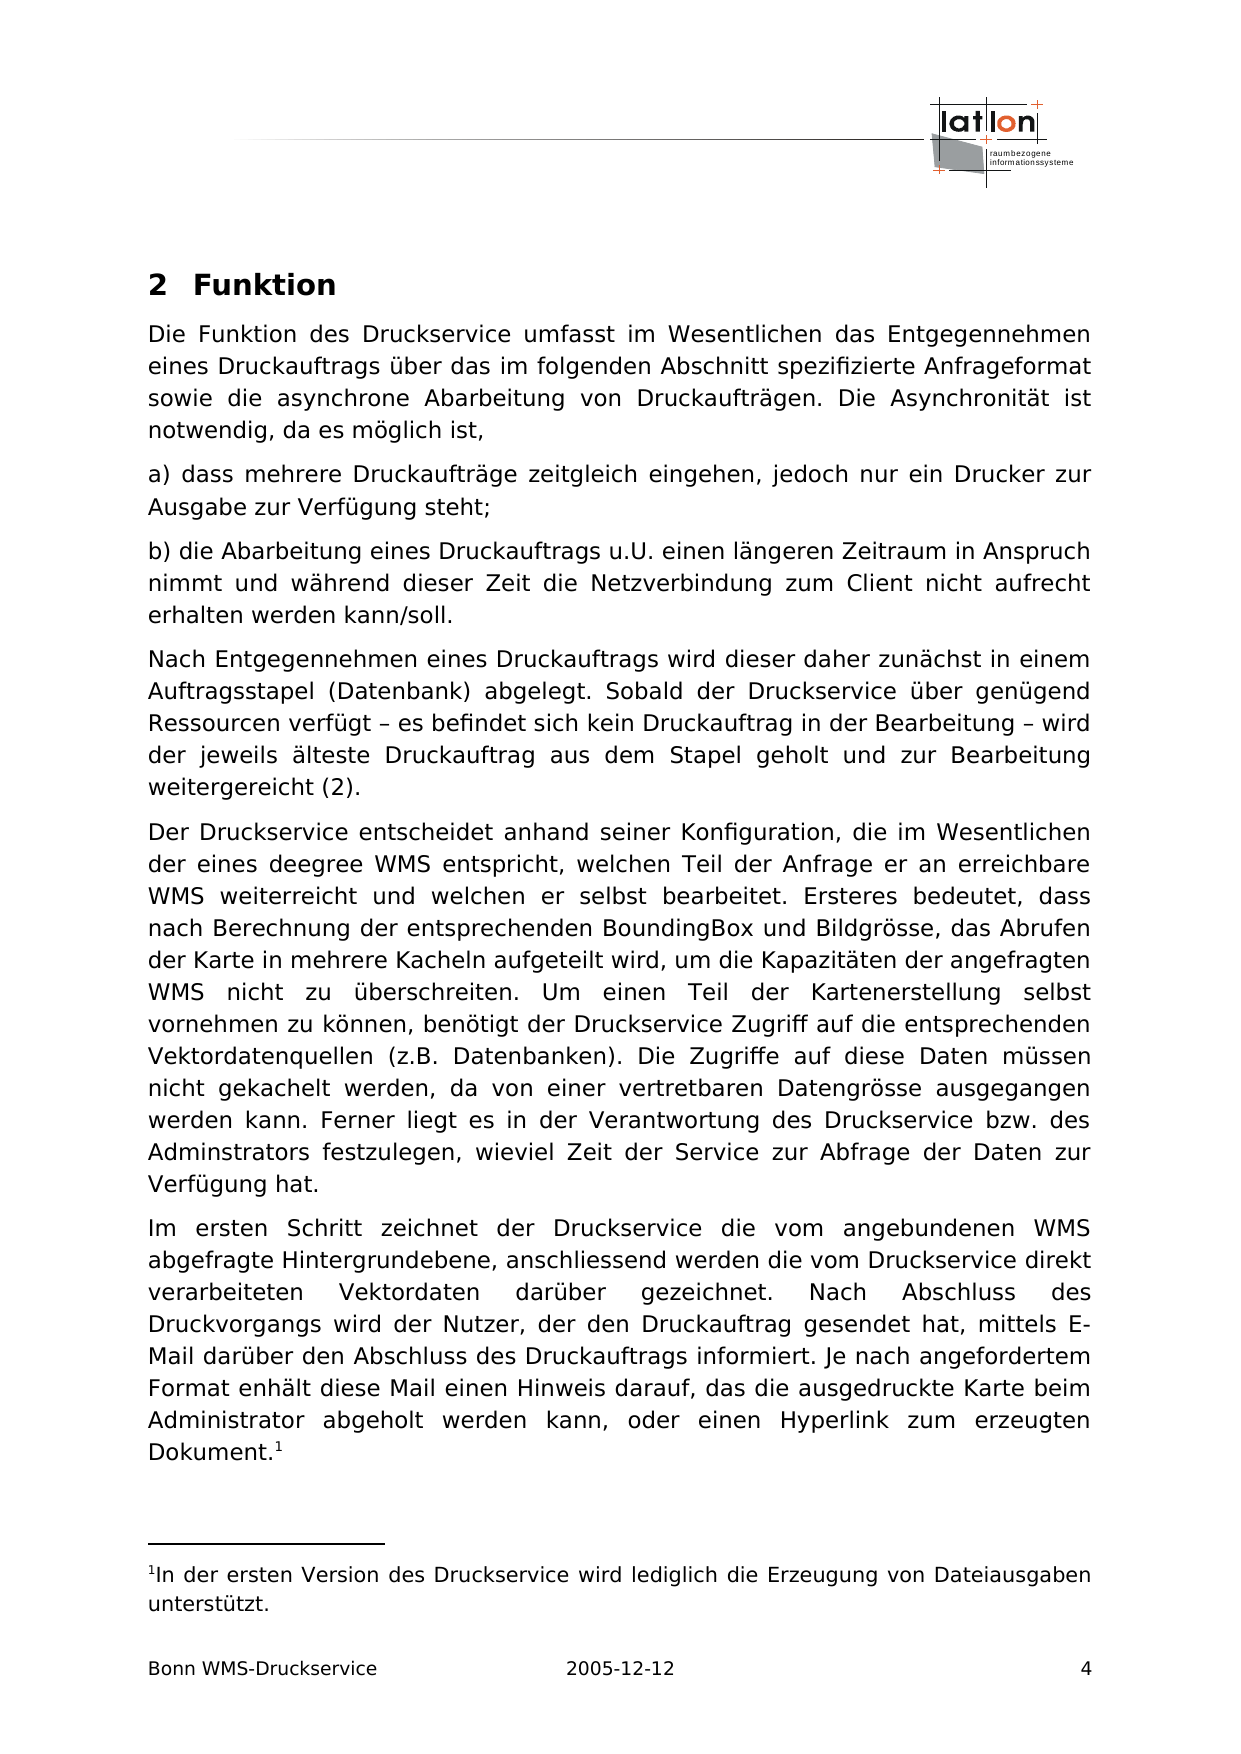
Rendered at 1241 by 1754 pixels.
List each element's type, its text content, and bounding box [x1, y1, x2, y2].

text Nach Entgegennehmen eines Druckauftrags wird dieser daher zunächst in einem Auftragsstapel (Datenbank) abgelegt. Sobald der Druckservice über genügend Ressourcen verfügt – es befindet sich kein Druckauftrag in der Bearbeitung – wird der jeweils älteste Druckauftrag aus dem Stapel geholt und zur Bearbeitung weitergereicht (Abbildung 2). [148, 647, 1092, 801]
subtitle Funktion [148, 268, 1092, 302]
text a) dass mehrere Druckaufträge zeitgleich eingehen, jedoch nur ein Drucker zur Ausgabe zur Verfügung steht; [148, 462, 1092, 520]
text b) die Abarbeitung eines Druckauftrags u.U. einen längeren Zeitraum in Anspruch nimmt und während dieser Zeit die Netzverbindung zum Client nicht aufrecht erhalten werden kann/soll. [148, 538, 1092, 629]
text In der ersten Version des Druckservice wird lediglich die Erzeugung von Dateiausgaben unterstützt. [148, 1563, 1092, 1616]
text Im ersten Schritt zeichnet der Druckservice die vom angebundenen WMS abgefragte Hintergrundebene, anschliessend werden die vom Druckservice direkt verarbeiteten Vektordaten darüber gezeichnet. Nach Abschluss des Druckvorgangs wird der Nutzer, der den Druckauftrag gesendet hat, mittels E-Mail darüber den Abschluss des Druckauftrags informiert. Je nach angefordertem Format enhält diese Mail einen Hinweis darauf, das die ausgedruckte Karte beim Administrator abgeholt werden kann, oder einen Hyperlink zum erzeugten Dokument. [148, 1215, 1092, 1466]
text Der Druckservice entscheidet anhand seiner Konfiguration, die im Wesentlichen der eines deegree WMS entspricht, welchen Teil der Anfrage er an erreichbare WMS weiterreicht und welchen er selbst bearbeitet. Ersteres bedeutet, dass nach Berechnung der entsprechenden BoundingBox und Bildgrösse, das Abrufen der Karte in mehrere Kacheln aufgeteilt wird, um die Kapazitäten der angefragten WMS nicht zu überschreiten. Um einen Teil der Kartenerstellung selbst vornehmen zu können, benötigt der Druckservice Zugriff auf die entsprechenden Vektordatenquellen (z.B. Datenbanken). Die Zugriffe auf diese Daten müssen nicht gekachelt werden, da von einer vertretbaren Datengrösse ausgegangen werden kann. Ferner liegt es in der Verantwortung des Druckservice bzw. des Adminstrators festzulegen, wieviel Zeit der Service zur Abfrage der Daten zur Verfügung hat. [148, 819, 1092, 1197]
text Die Funktion des Druckservice umfasst im Wesentlichen das Entgegennehmen eines Druckauftrags über das im folgenden Abschnitt spezifizierte Anfrageformat sowie die asynchrone Abarbeitung von Druckaufträgen. Die Asynchronität ist notwendig, da es möglich ist, [148, 321, 1092, 444]
